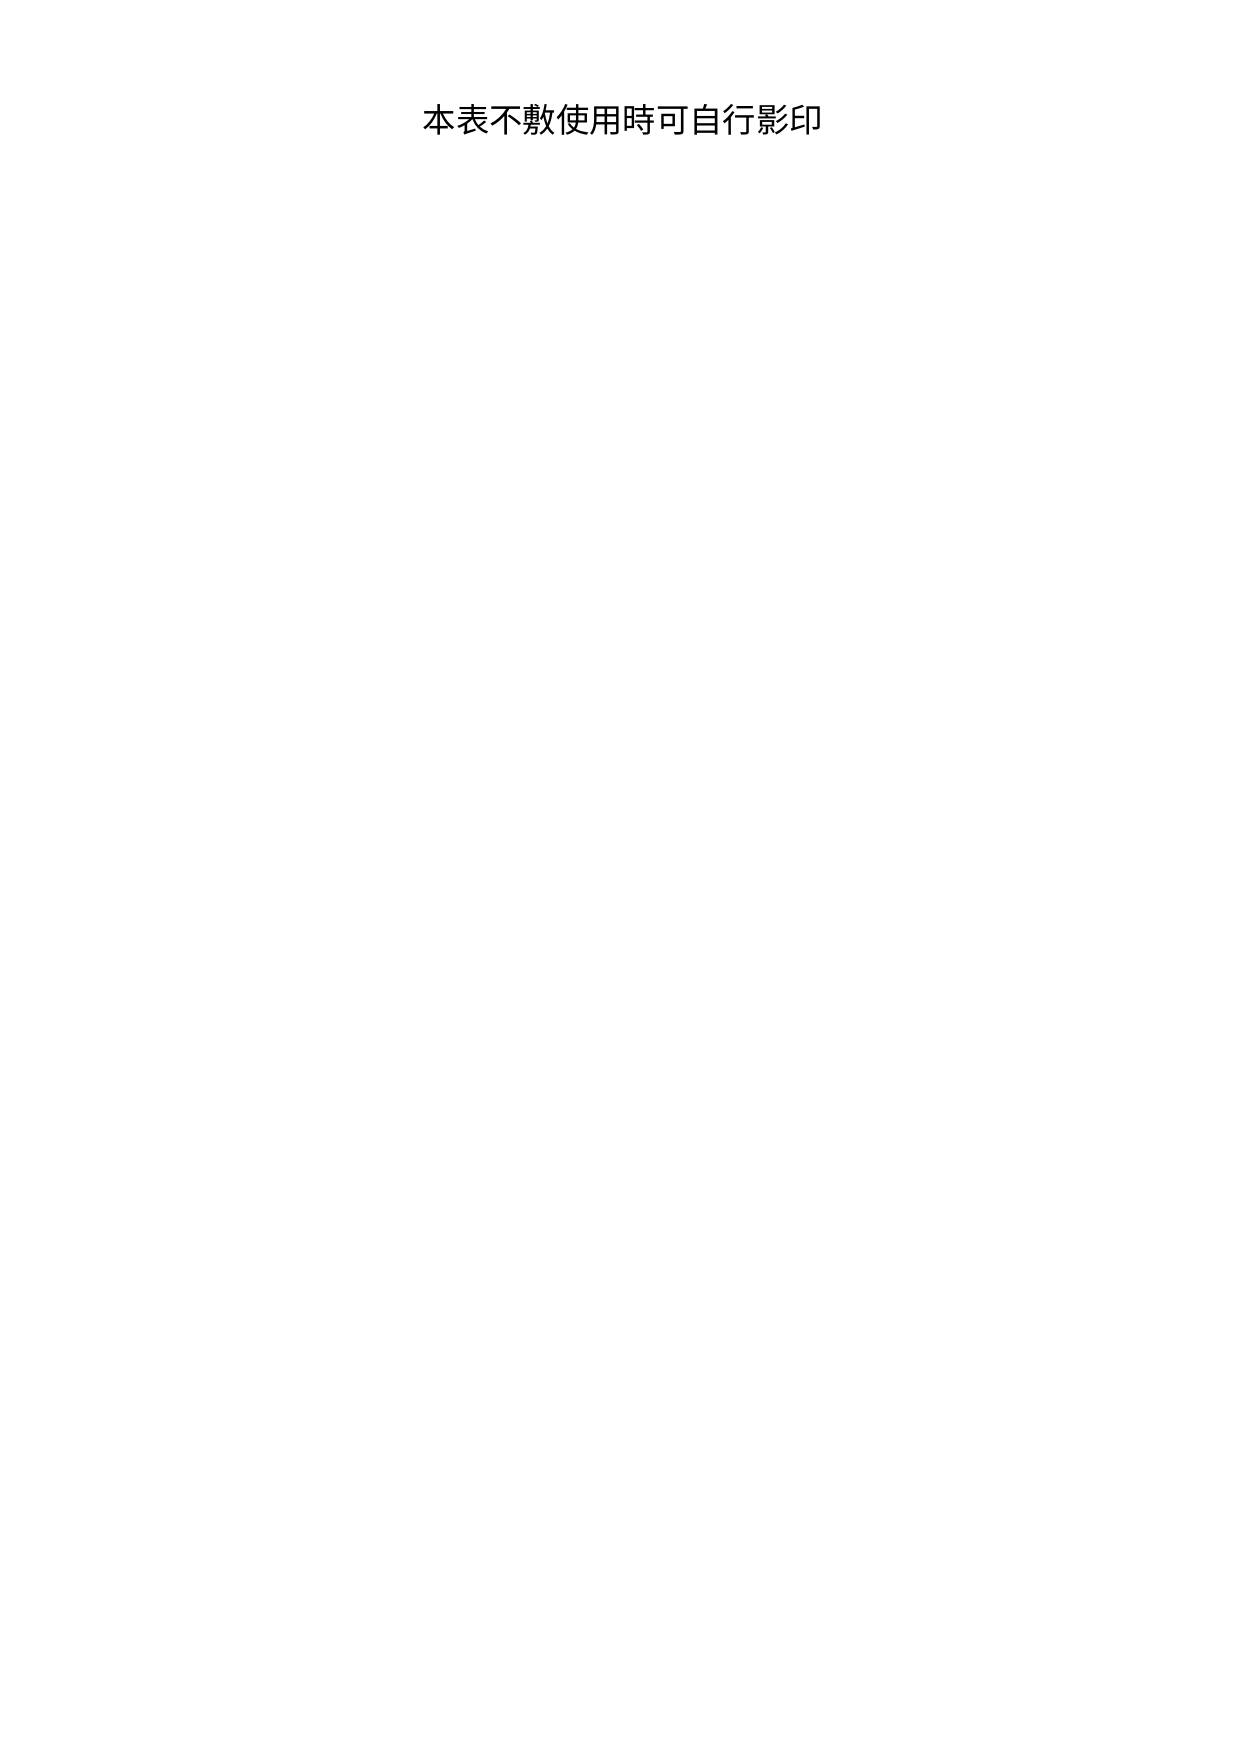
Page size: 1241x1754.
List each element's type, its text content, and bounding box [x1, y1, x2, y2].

text 本表不敷使用時可自行影印 [83, 76, 1162, 139]
